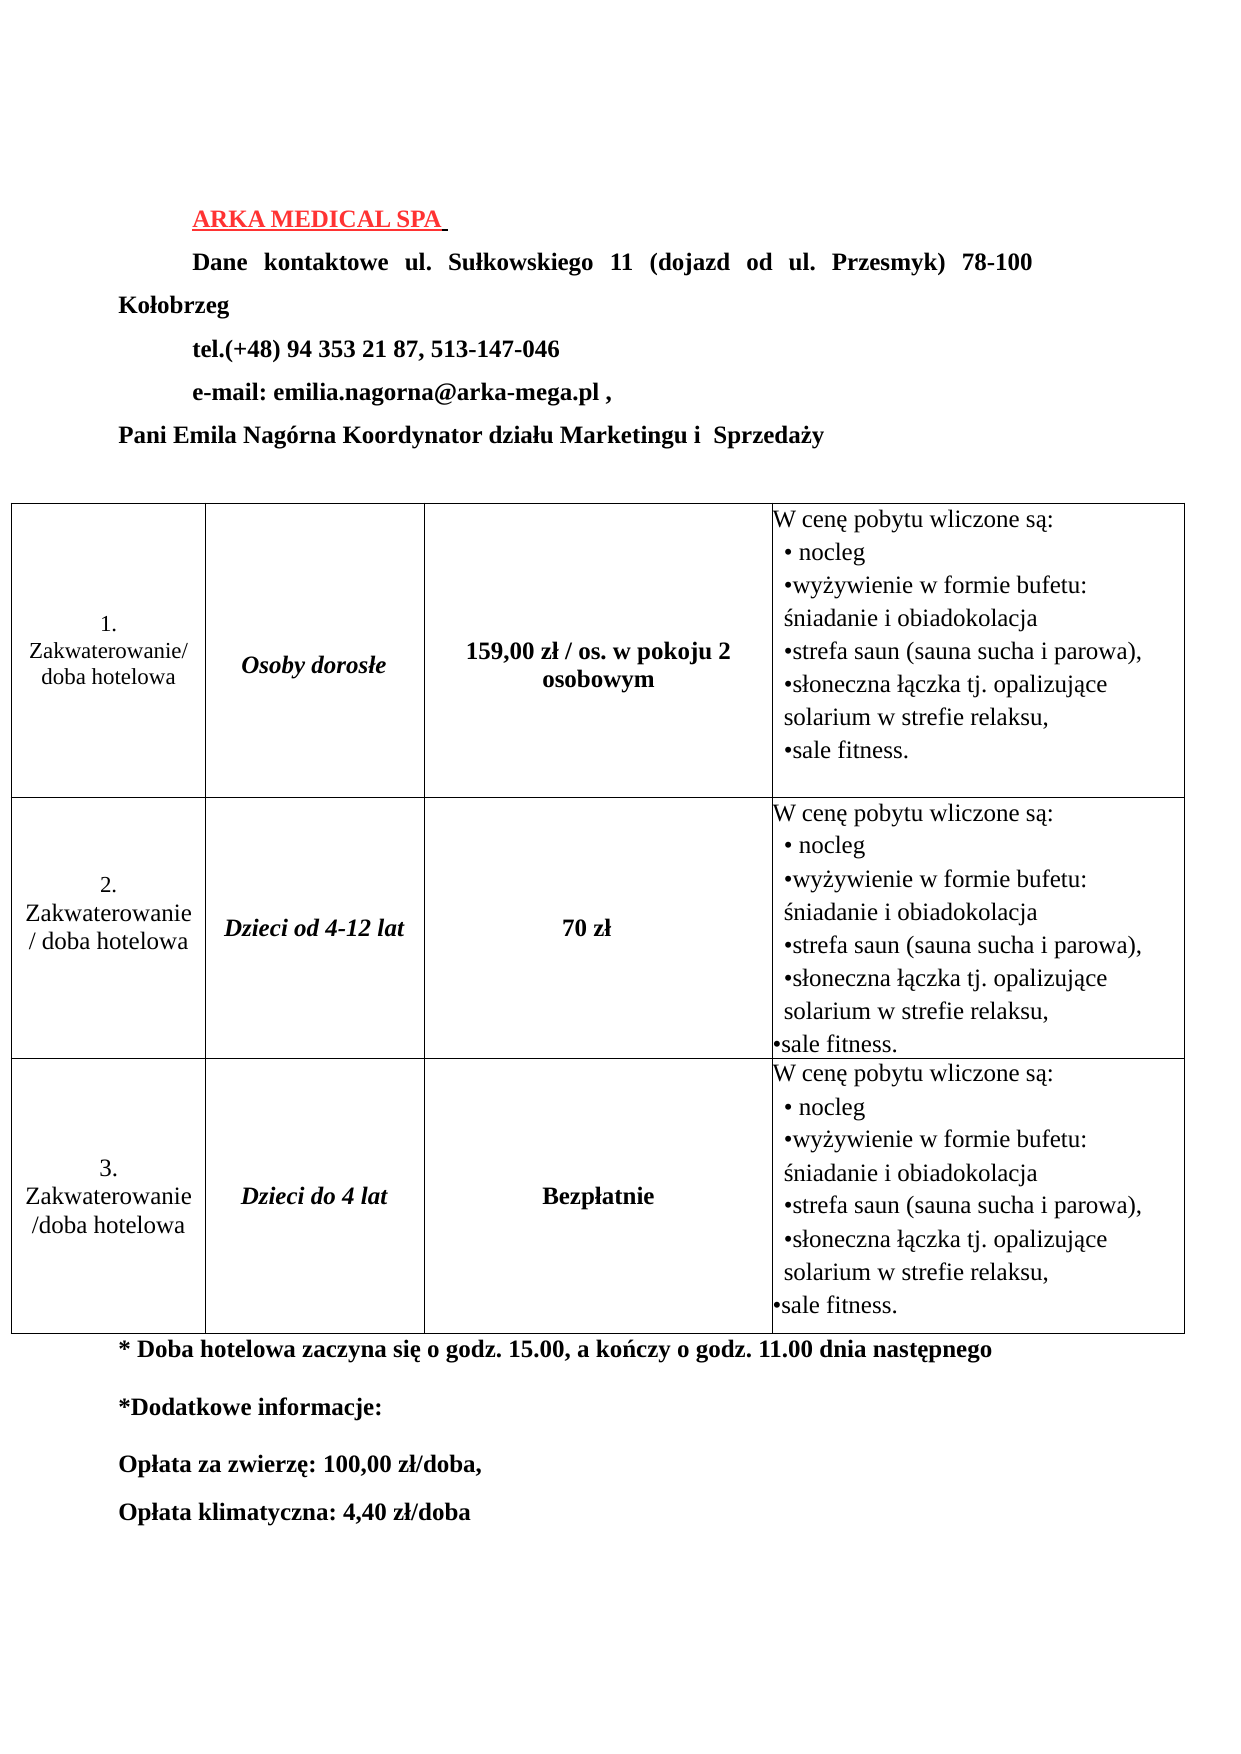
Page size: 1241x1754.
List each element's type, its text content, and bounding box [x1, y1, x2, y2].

text Opłata klimatyczna: 4,40 zł/doba [118, 1497, 1122, 1526]
table_cell 2. Zakwaterowanie/ doba hotelowa [12, 798, 205, 1057]
table_header 159,00 zł / os. w pokoju 2 osobowym [425, 504, 772, 797]
table_cell Bezpłatnie [425, 1059, 772, 1333]
table_cell 70 zł [425, 798, 772, 1057]
table_cell Dzieci od 4-12 lat [206, 798, 424, 1057]
table_header Osoby dorosłe [206, 504, 424, 797]
table_cell Dzieci do 4 lat [206, 1059, 424, 1333]
table_cell W cenę pobytu wliczone są: • nocleg •wyżywienie w formie bufetu: śniadanie i obiadokolacja •strefa saun (sauna sucha i parowa), •słoneczna łączka tj. opalizujące solarium w strefie relaksu, •sale fitness. [773, 1059, 1184, 1333]
text tel.(+48) 94 353 21 87, 513-147-046 [118, 334, 1033, 362]
text *Dodatkowe informacje: [118, 1392, 1033, 1421]
table_cell W cenę pobytu wliczone są: • nocleg •wyżywienie w formie bufetu: śniadanie i obiadokolacja •strefa saun (sauna sucha i parowa), •słoneczna łączka tj. opalizujące solarium w strefie relaksu, •sale fitness. [773, 798, 1184, 1057]
text e-mail: emilia.nagorna@arka-mega.pl , [118, 377, 1122, 406]
table_header 1. Zakwaterowanie/ doba hotelowa [12, 504, 205, 797]
table_header W cenę pobytu wliczone są: • nocleg •wyżywienie w formie bufetu: śniadanie i obiadokolacja •strefa saun (sauna sucha i parowa), •słoneczna łączka tj. opalizujące solarium w strefie relaksu, •sale fitness. [773, 504, 1184, 797]
text Opłata za zwierzę: 100,00 zł/doba, [118, 1449, 1122, 1478]
text ARKA MEDICAL SPA [118, 204, 1033, 233]
text * Doba hotelowa zaczyna się o godz. 15.00, a kończy o godz. 11.00 dnia następnego [118, 1334, 1033, 1363]
text Pani Emila Nagórna Koordynator działu Marketingu i Sprzedaży [118, 420, 1122, 449]
table_cell 3. Zakwaterowanie/doba hotelowa [12, 1059, 205, 1333]
text Dane kontaktowe ul. Sułkowskiego 11 (dojazd od ul. Przesmyk) 78-100 Kołobrzeg [118, 247, 1033, 319]
